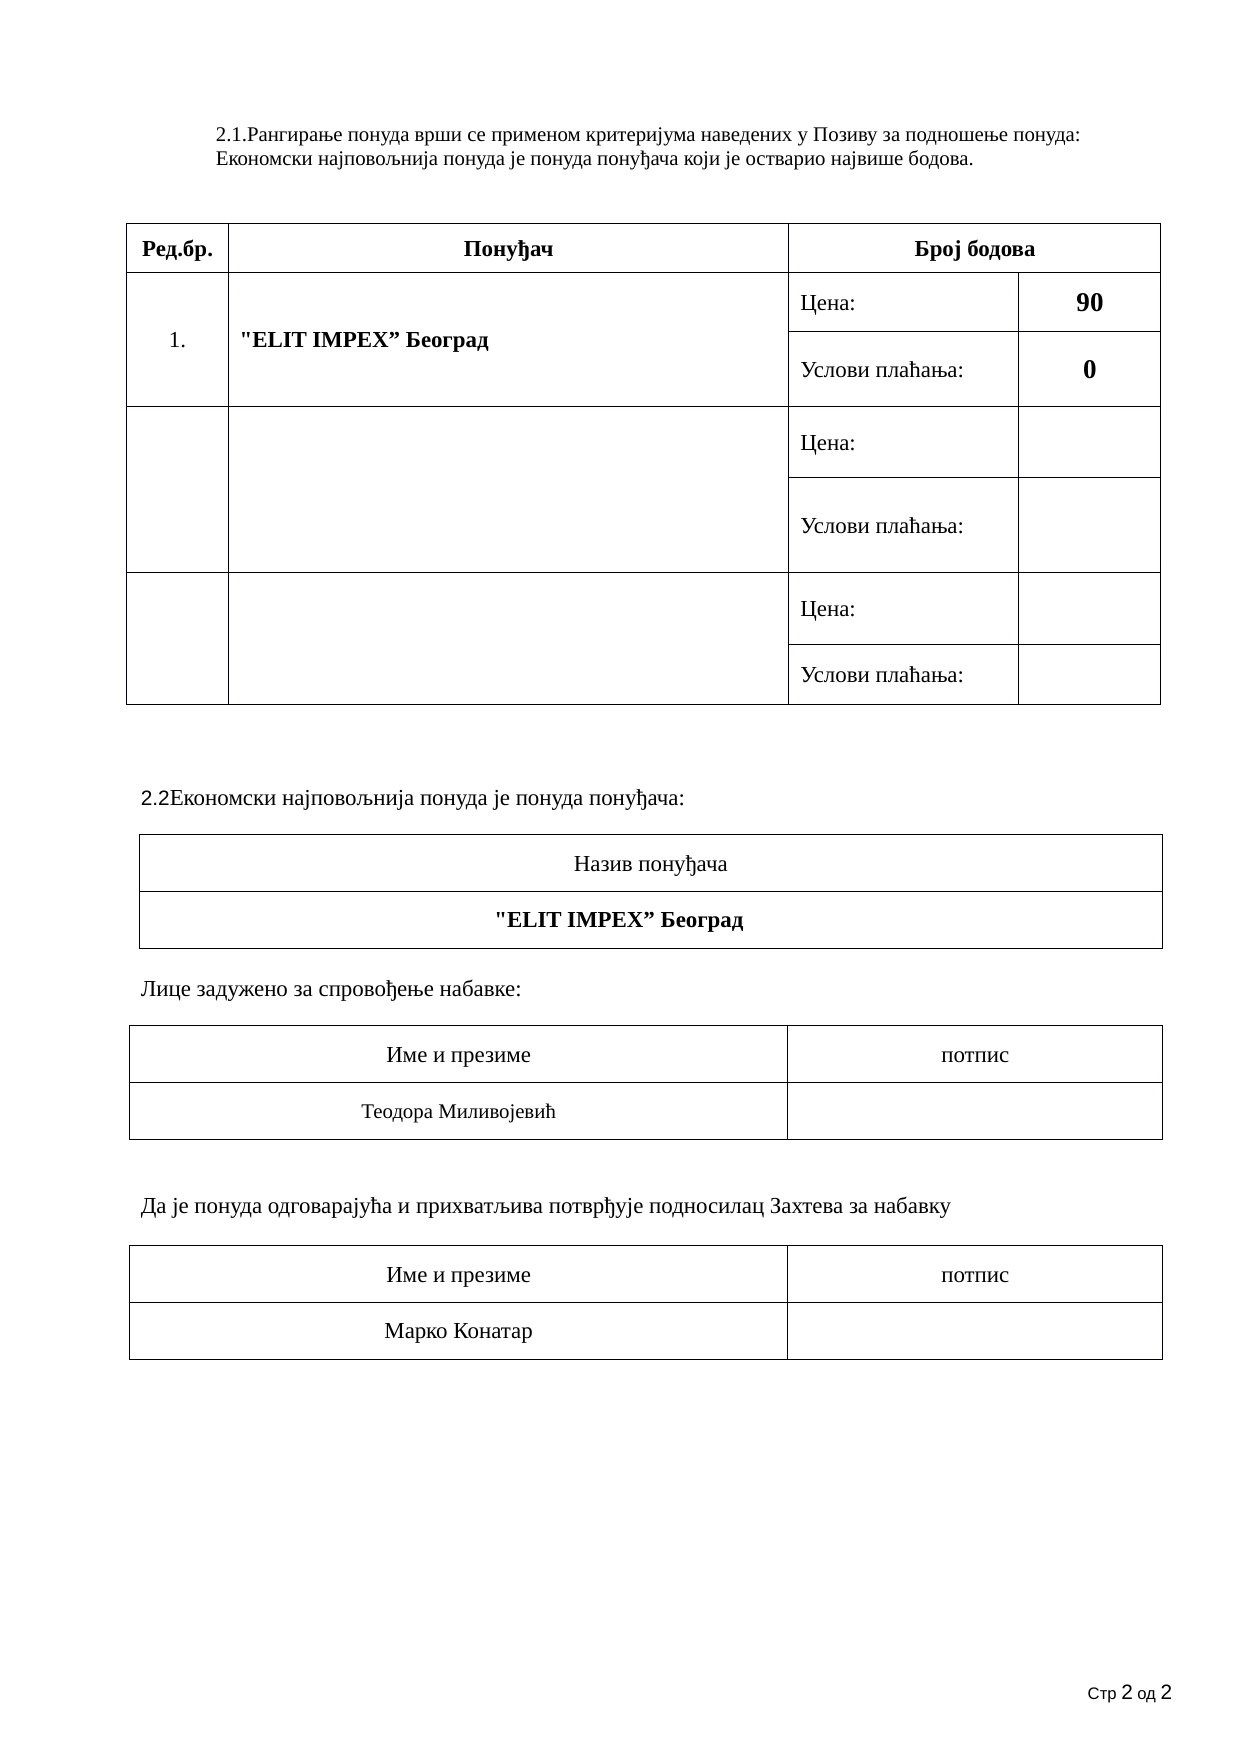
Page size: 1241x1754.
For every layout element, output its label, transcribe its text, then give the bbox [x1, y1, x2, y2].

table_cell 0 [1019, 332, 1160, 406]
table_cell [788, 1083, 1162, 1139]
table_cell [1019, 478, 1160, 572]
text Да је понуда одговарајућа и прихватљива потврђује подносилац Захтева за набавку [141, 1192, 1172, 1219]
table_cell Цена: [789, 273, 1018, 331]
table_cell Марко Конатар [130, 1303, 787, 1358]
table_cell "ELIT IMPEX” Београд [140, 892, 1162, 947]
table_header Назив понуђача [140, 835, 1162, 891]
table_cell Услови плаћања: [789, 332, 1018, 406]
table_cell Теодора Миливојевић [130, 1083, 787, 1139]
table_cell [1019, 573, 1160, 644]
text Лице задужено за спровођење набавке: [141, 975, 1172, 1001]
table_header Број бодова [789, 224, 1160, 272]
table_cell [1019, 407, 1160, 477]
table_cell 1. [127, 273, 228, 406]
table_header Име и презиме [130, 1026, 787, 1082]
list Економски најповољнија понуда је понуда понуђача: [141, 784, 1172, 810]
table_cell [788, 1303, 1162, 1358]
table_cell [127, 407, 228, 572]
table_header Име и презиме [130, 1246, 787, 1302]
table_cell Услови плаћања: [789, 645, 1018, 704]
table_cell [229, 407, 788, 572]
table_cell "ELIT IMPEX” Београд [229, 273, 788, 406]
table_header Понуђач [229, 224, 788, 272]
table_cell Услови плаћања: [789, 478, 1018, 572]
table_cell Цена: [789, 573, 1018, 644]
table_cell [1019, 645, 1160, 704]
list Економски најповољнија понуда је понуда понуђача који је остварио највише бодова. [216, 146, 1172, 170]
table_header потпис [788, 1026, 1162, 1082]
table_header Ред.бр. [127, 224, 228, 272]
list 2.1.Рангирање понуда врши се применом критеријума наведених у Позиву за подношење понуда: [216, 122, 1172, 146]
table_cell Цена: [789, 407, 1018, 477]
table_cell [127, 573, 228, 704]
table_cell 90 [1019, 273, 1160, 331]
table_header потпис [788, 1246, 1162, 1302]
table_cell [229, 573, 788, 704]
